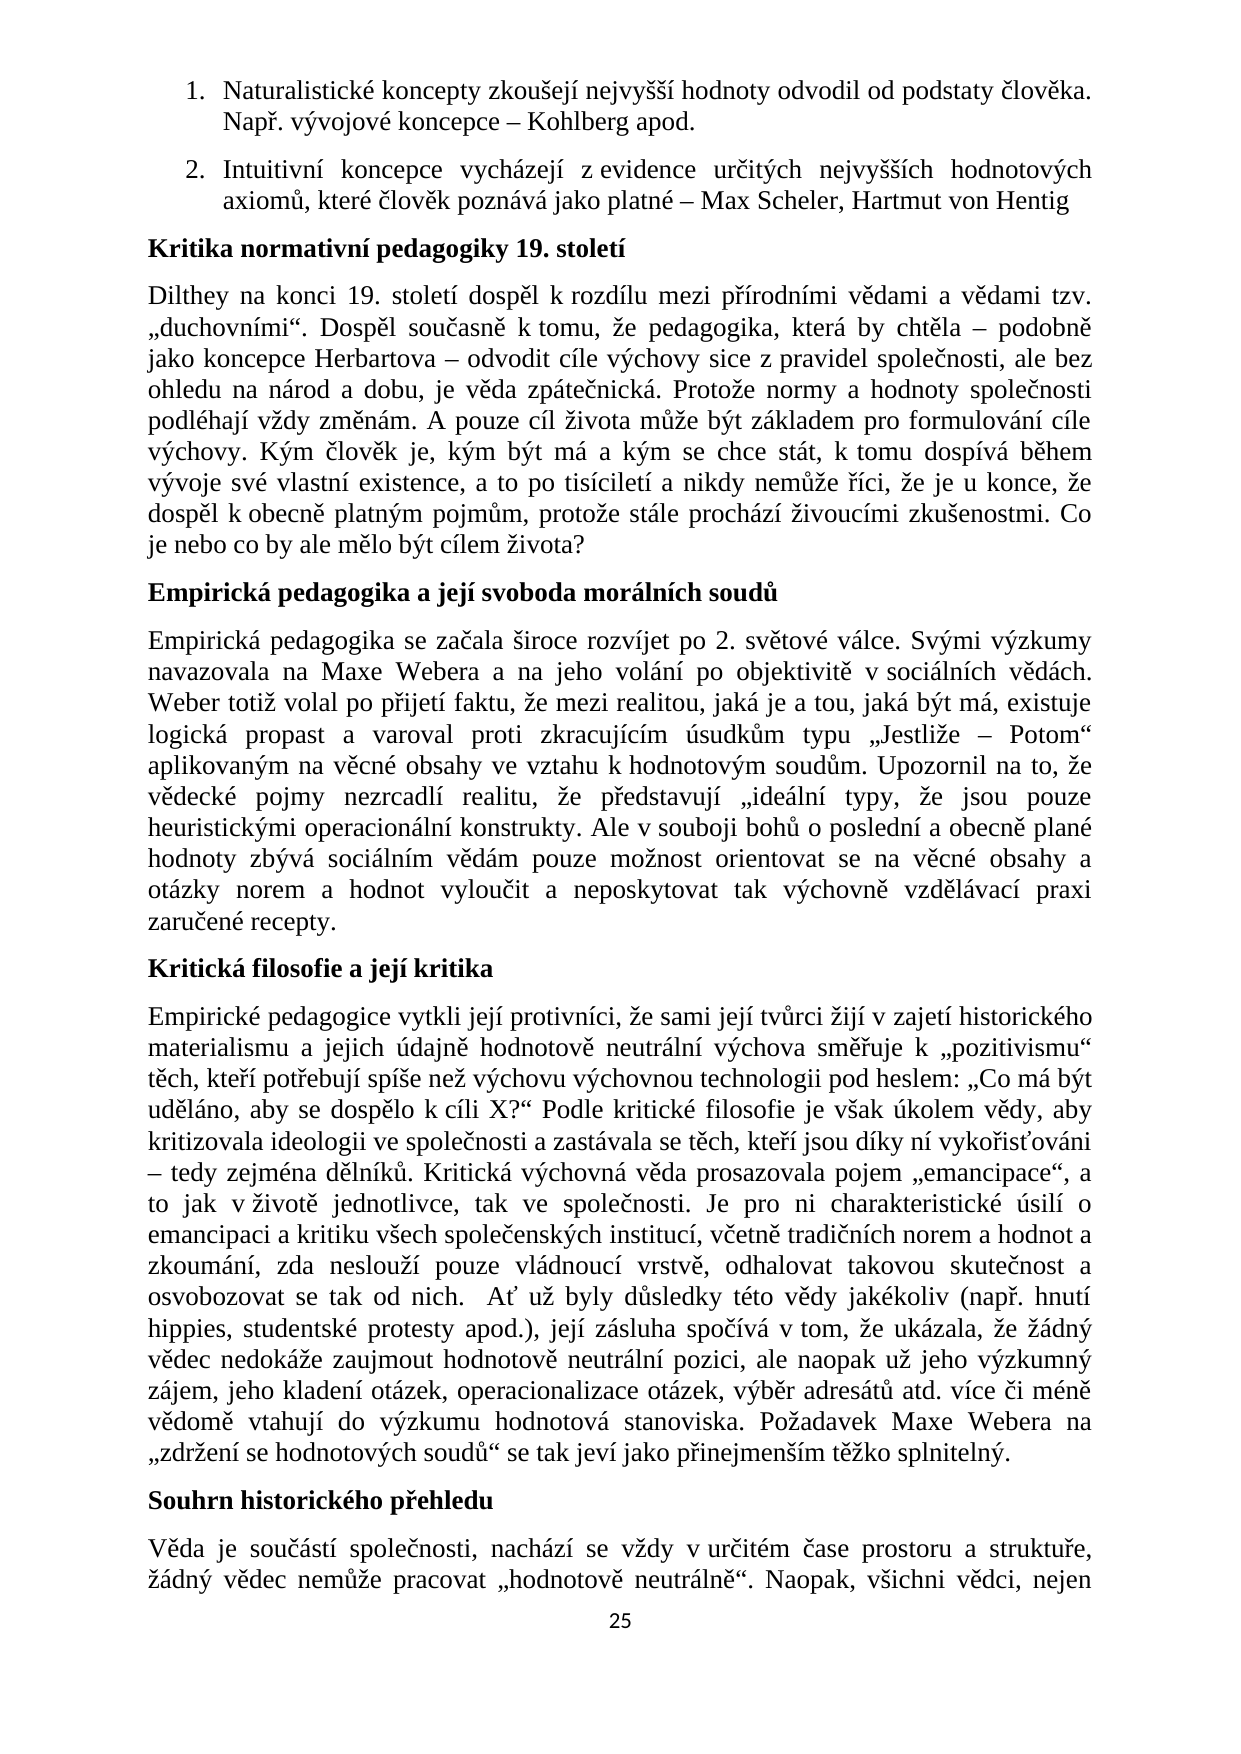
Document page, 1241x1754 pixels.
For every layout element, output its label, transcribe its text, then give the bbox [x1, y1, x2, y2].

text Empirická pedagogika a její svoboda morálních soudů [148, 576, 1093, 608]
text Kritická filosofie a její kritika [148, 952, 1093, 983]
list Naturalistické koncepty zkoušejí nejvyšší hodnoty odvodil od podstaty člověka. Např. vývojové koncepce – Kohlberg apod. [185, 74, 1093, 136]
text Empirická pedagogika se začala široce rozvíjet po 2. světové válce. Svými výzkumy navazovala na Maxe Webera a na jeho volání po objektivitě v sociálních vědách. Weber totiž volal po přijetí faktu, že mezi realitou, jaká je a tou, jaká být má, existuje logická propast a varoval proti zkracujícím úsudkům typu „Jestliže – Potom“ aplikovaným na věcné obsahy ve vztahu k hodnotovým soudům. Upozornil na to, že vědecké pojmy nezrcadlí realitu, že představují „ideální typy, že jsou pouze heuristickými operacionální konstrukty. Ale v souboji bohů o poslední a obecně plané hodnoty zbývá sociálním vědám pouze možnost orientovat se na věcné obsahy a otázky norem a hodnot vyloučit a neposkytovat tak výchovně vzdělávací praxi zaručené recepty. [148, 624, 1093, 936]
text Kritika normativní pedagogiky 19. století [148, 232, 1093, 263]
text Souhrn historického přehledu [148, 1484, 1093, 1515]
text Dilthey na konci 19. století dospěl k rozdílu mezi přírodními vědami a vědami tzv. „duchovními“. Dospěl současně k tomu, že pedagogika, která by chtěla – podobně jako koncepce Herbartova – odvodit cíle výchovy sice z pravidel společnosti, ale bez ohledu na národ a dobu, je věda zpátečnická. Protože normy a hodnoty společnosti podléhají vždy změnám. A pouze cíl života může být základem pro formulování cíle výchovy. Kým člověk je, kým být má a kým se chce stát, k tomu dospívá během vývoje své vlastní existence, a to po tisíciletí a nikdy nemůže říci, že je u konce, že dospěl k obecně platným pojmům, protože stále prochází živoucími zkušenostmi. Co je nebo co by ale mělo být cílem života? [148, 279, 1093, 560]
text Věda je součástí společnosti, nachází se vždy v určitém čase prostoru a struktuře, žádný vědec nemůže pracovat „hodnotově neutrálně“. Naopak, všichni vědci, nejen [148, 1532, 1093, 1594]
list Intuitivní koncepce vycházejí z evidence určitých nejvyšších hodnotových axiomů, které člověk poznává jako platné – Max Scheler, Hartmut von Hentig [185, 153, 1093, 215]
text Empirické pedagogice vytkli její protivníci, že sami její tvůrci žijí v zajetí historického materialismu a jejich údajně hodnotově neutrální výchova směřuje k „pozitivismu“ těch, kteří potřebují spíše než výchovu výchovnou technologii pod heslem: „Co má být uděláno, aby se dospělo k cíli X?“ Podle kritické filosofie je však úkolem vědy, aby kritizovala ideologii ve společnosti a zastávala se těch, kteří jsou díky ní vykořisťováni – tedy zejména dělníků. Kritická výchovná věda prosazovala pojem „emancipace“, a to jak v životě jednotlivce, tak ve společnosti. Je pro ni charakteristické úsilí o emancipaci a kritiku všech společenských institucí, včetně tradičních norem a hodnot a zkoumání, zda neslouží pouze vládnoucí vrstvě, odhalovat takovou skutečnost a osvobozovat se tak od nich. Ať už byly důsledky této vědy jakékoliv (např. hnutí hippies, studentské protesty apod.), její zásluha spočívá v tom, že ukázala, že žádný vědec nedokáže zaujmout hodnotově neutrální pozici, ale naopak už jeho výzkumný zájem, jeho kladení otázek, operacionalizace otázek, výběr adresátů atd. více či méně vědomě vtahují do výzkumu hodnotová stanoviska. Požadavek Maxe Webera na „zdržení se hodnotových soudů“ se tak jeví jako přinejmenším těžko splnitelný. [148, 1000, 1093, 1467]
